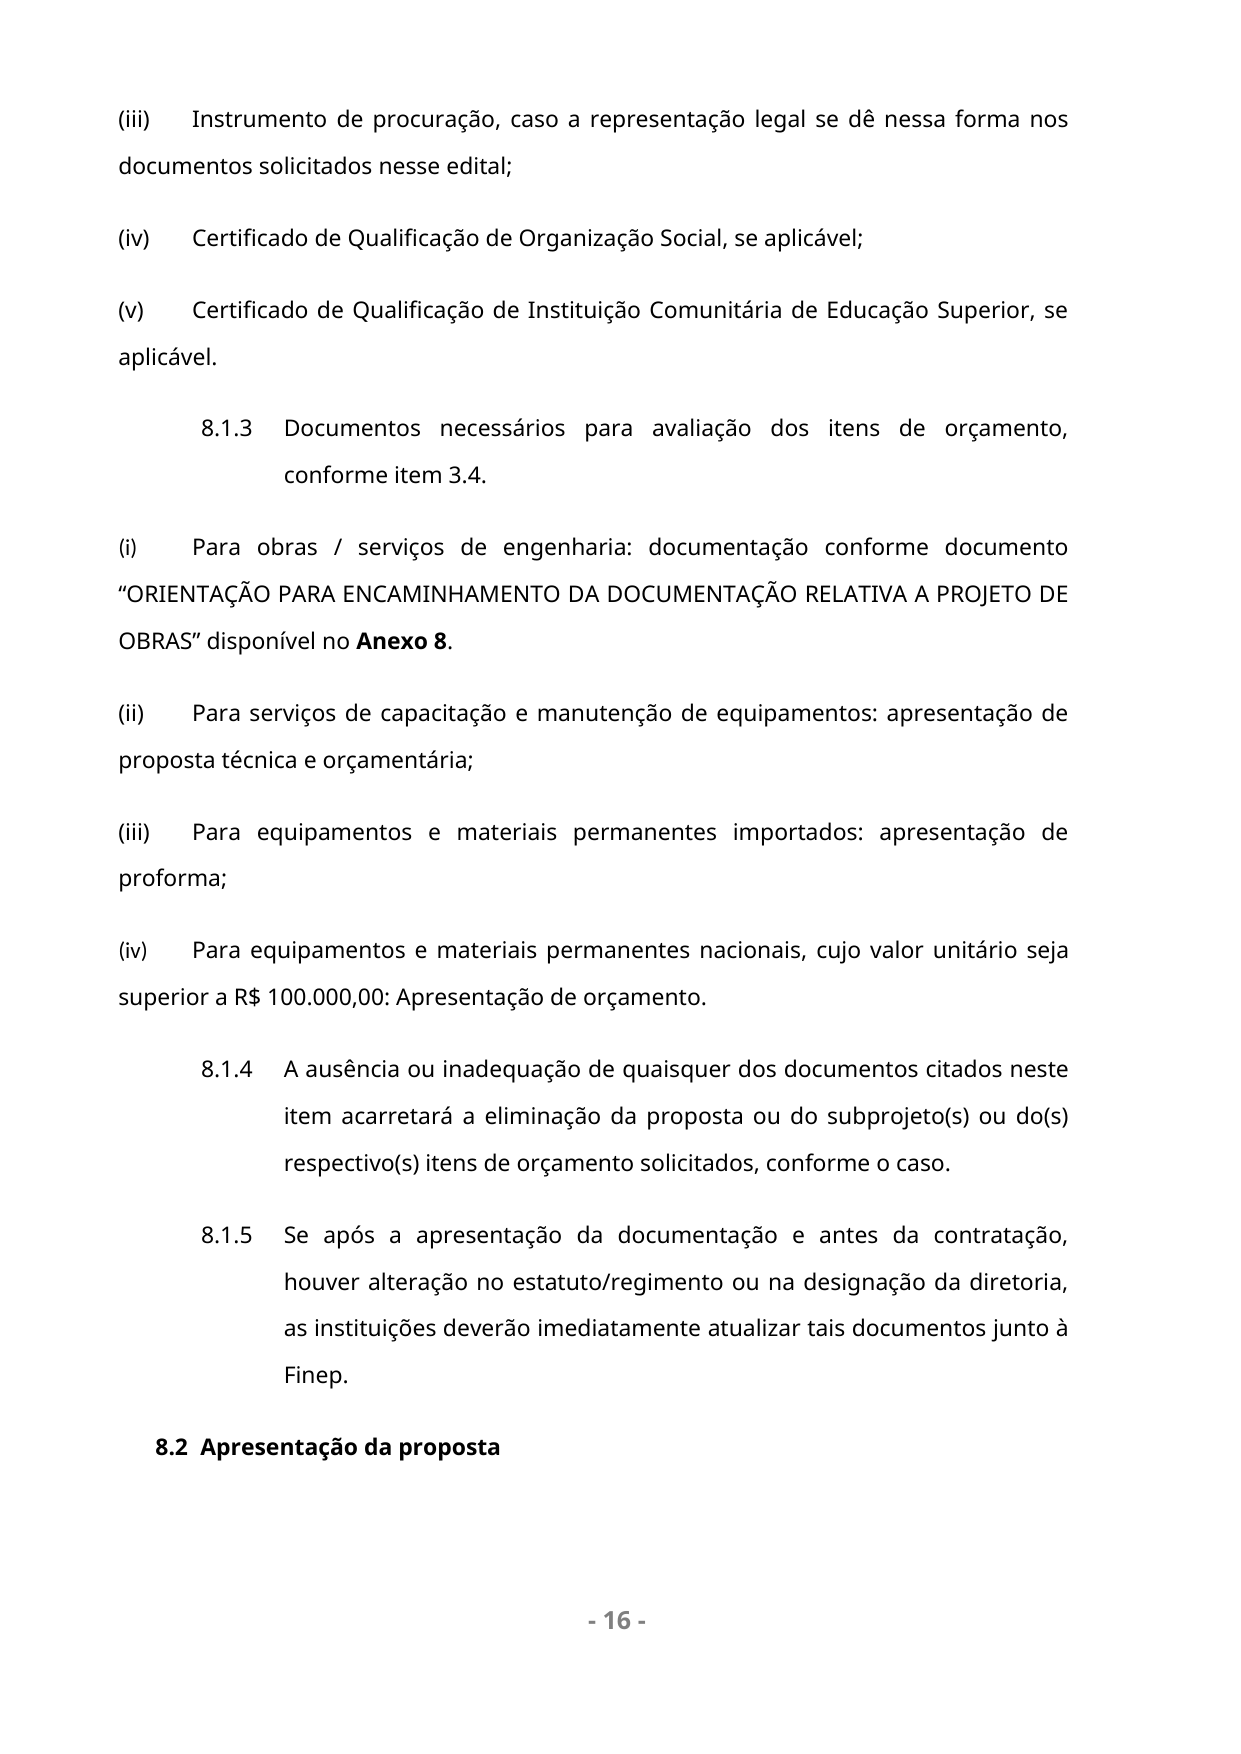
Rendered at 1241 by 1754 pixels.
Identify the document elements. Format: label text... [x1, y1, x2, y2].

list Certificado de Qualificação de Organização Social, se aplicável; [118, 222, 1069, 253]
list Para obras / serviços de engenharia: documentação conforme documento “ORIENTAÇÃO PARA ENCAMINHAMENTO DA DOCUMENTAÇÃO RELATIVA A PROJETO DE OBRAS” disponível no Anexo 8. [118, 531, 1069, 656]
list Certificado de Qualificação de Instituição Comunitária de Educação Superior, se aplicável. [118, 294, 1069, 372]
list Para serviços de capacitação e manutenção de equipamentos: apresentação de proposta técnica e orçamentária; [118, 697, 1069, 775]
list Apresentação da proposta [155, 1431, 1069, 1462]
list A ausência ou inadequação de quaisquer dos documentos citados neste item acarretará a eliminação da proposta ou do subprojeto(s) ou do(s) respectivo(s) itens de orçamento solicitados, conforme o caso. [201, 1053, 1069, 1178]
list Se após a apresentação da documentação e antes da contratação, houver alteração no estatuto/regimento ou na designação da diretoria, as instituições deverão imediatamente atualizar tais documentos junto à Finep. [201, 1219, 1069, 1391]
list Documentos necessários para avaliação dos itens de orçamento, conforme item 3.4. [201, 412, 1069, 491]
list Instrumento de procuração, caso a representação legal se dê nessa forma nos documentos solicitados nesse edital; [118, 103, 1069, 181]
list Para equipamentos e materiais permanentes nacionais, cujo valor unitário seja superior a R$ 100.000,00: Apresentação de orçamento. [118, 934, 1069, 1012]
list Para equipamentos e materiais permanentes importados: apresentação de proforma; [118, 816, 1069, 894]
